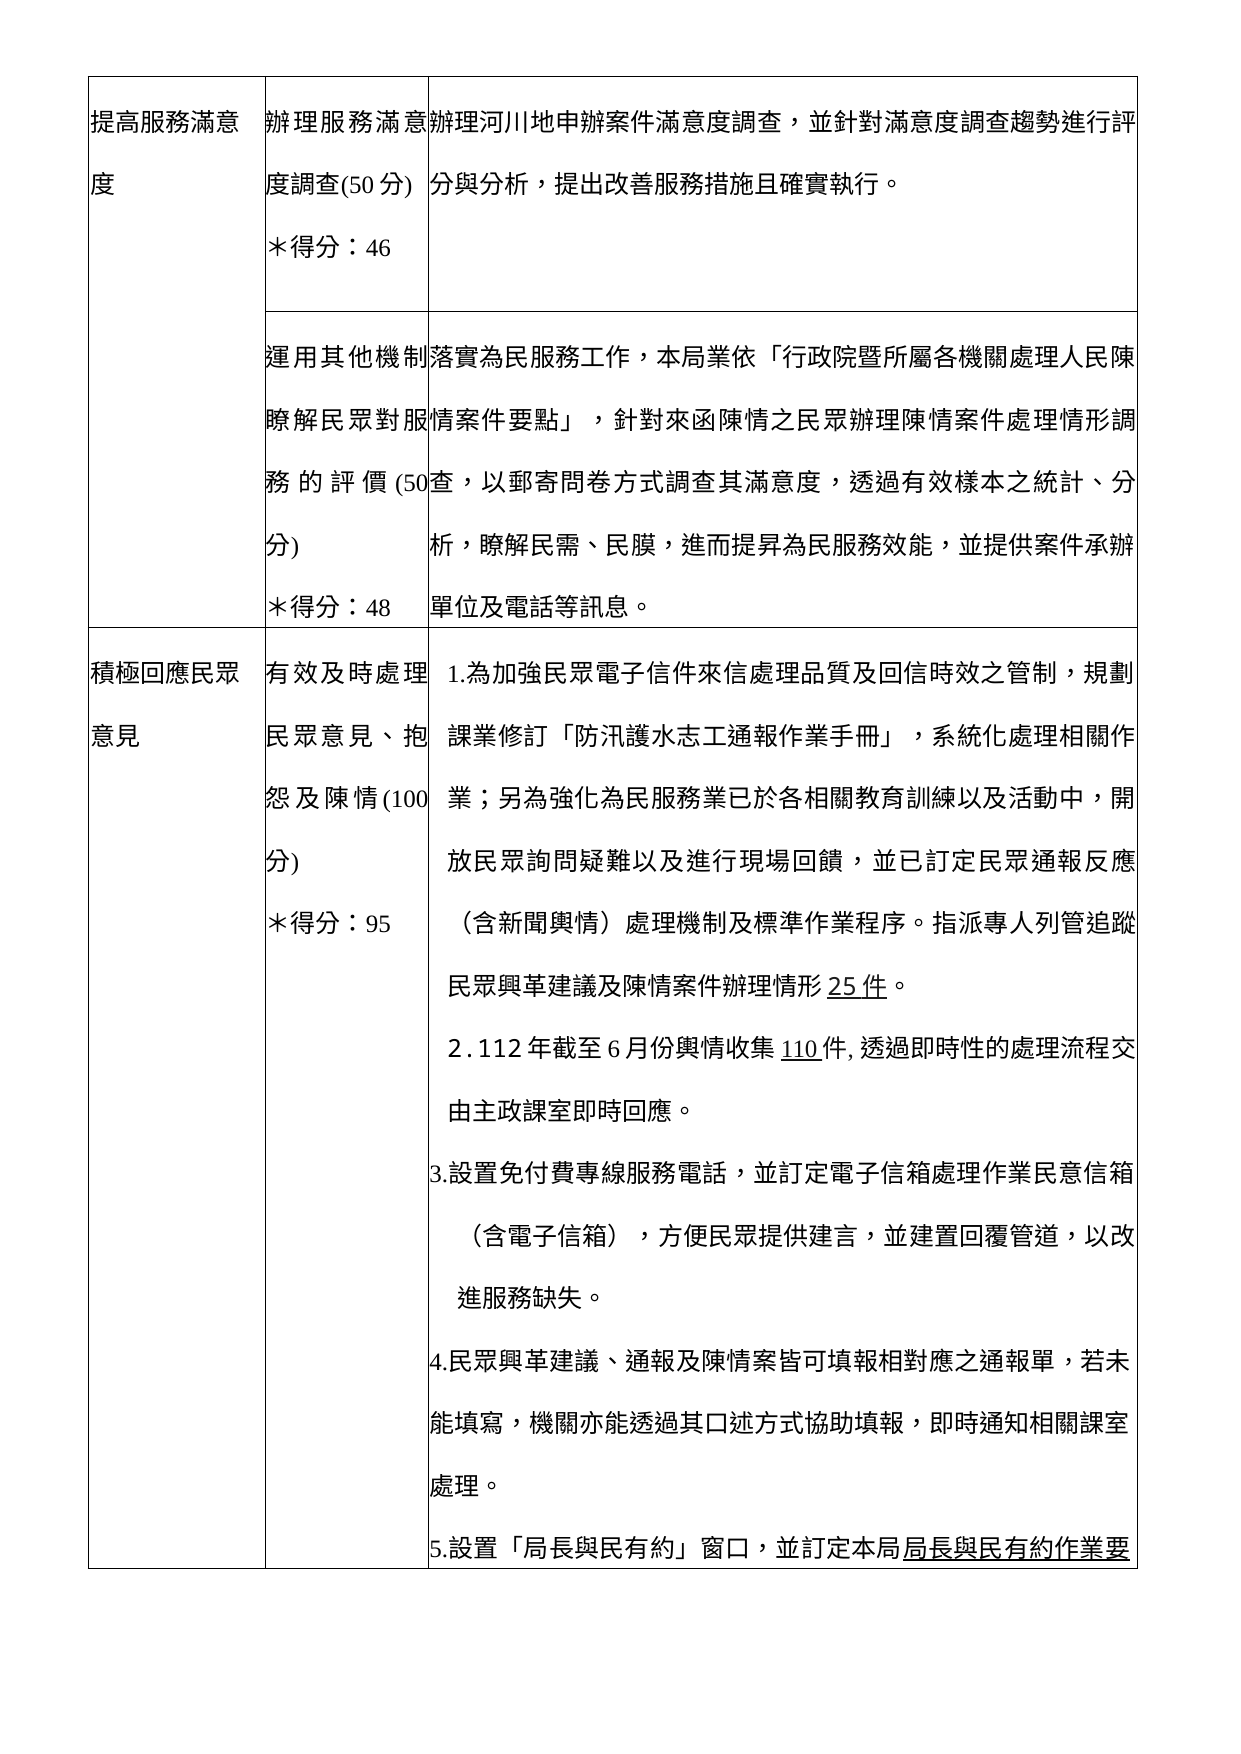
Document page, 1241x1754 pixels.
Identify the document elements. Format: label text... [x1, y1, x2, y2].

table_cell 辦理河川地申辦案件滿意度調查，並針對滿意度調查趨勢進行評分與分析，提出改善服務措施且確實執行。 [429, 77, 1137, 311]
table_cell 1.為加強民眾電子信件來信處理品質及回信時效之管制，規劃課業修訂「防汛護水志工通報作業手冊」，系統化處理相關作業；另為強化為民服務業已於各相關教育訓練以及活動中，開放民眾詢問疑難以及進行現場回饋，並已訂定民眾通報反應（含新聞輿情）處理機制及標準作業程序。指派專人列管追蹤民眾興革建議及陳情案件辦理情形25件。 2.112年截至6月份輿情收集110件, 透過即時性的處理流程交由主政課室即時回應。 3.設置免付費專線服務電話，並訂定電子信箱處理作業民意信箱（含電子信箱），方便民眾提供建言，並建置回覆管道，以改進服務缺失。 4.民眾興革建議、通報及陳情案皆可填報相對應之通報單，若未能填寫，機關亦能透過其口述方式協助填報，即時通知相關課室處理。 5.設置「局長與民有約」窗口，並訂定本局局長與民有約作業要 [429, 628, 1137, 1567]
table_cell 有效及時處理民眾意見、抱怨及陳情(100分) ＊得分：95 [266, 628, 428, 1567]
table_cell 提高服務滿意度 [89, 77, 265, 627]
table_cell 落實為民服務工作，本局業依「行政院暨所屬各機關處理人民陳情案件要點」，針對來函陳情之民眾辦理陳情案件處理情形調查，以郵寄問卷方式調查其滿意度，透過有效樣本之統計、分析，瞭解民需、民膜，進而提昇為民服務效能，並提供案件承辦單位及電話等訊息。 [429, 312, 1137, 627]
table_cell 辦理服務滿意度調查(50分) ＊得分：46 [266, 77, 428, 311]
table_cell 運用其他機制瞭解民眾對服務的評價(50分) ＊得分：48 [266, 312, 428, 627]
table_cell 積極回應民眾意見 [89, 628, 265, 1567]
